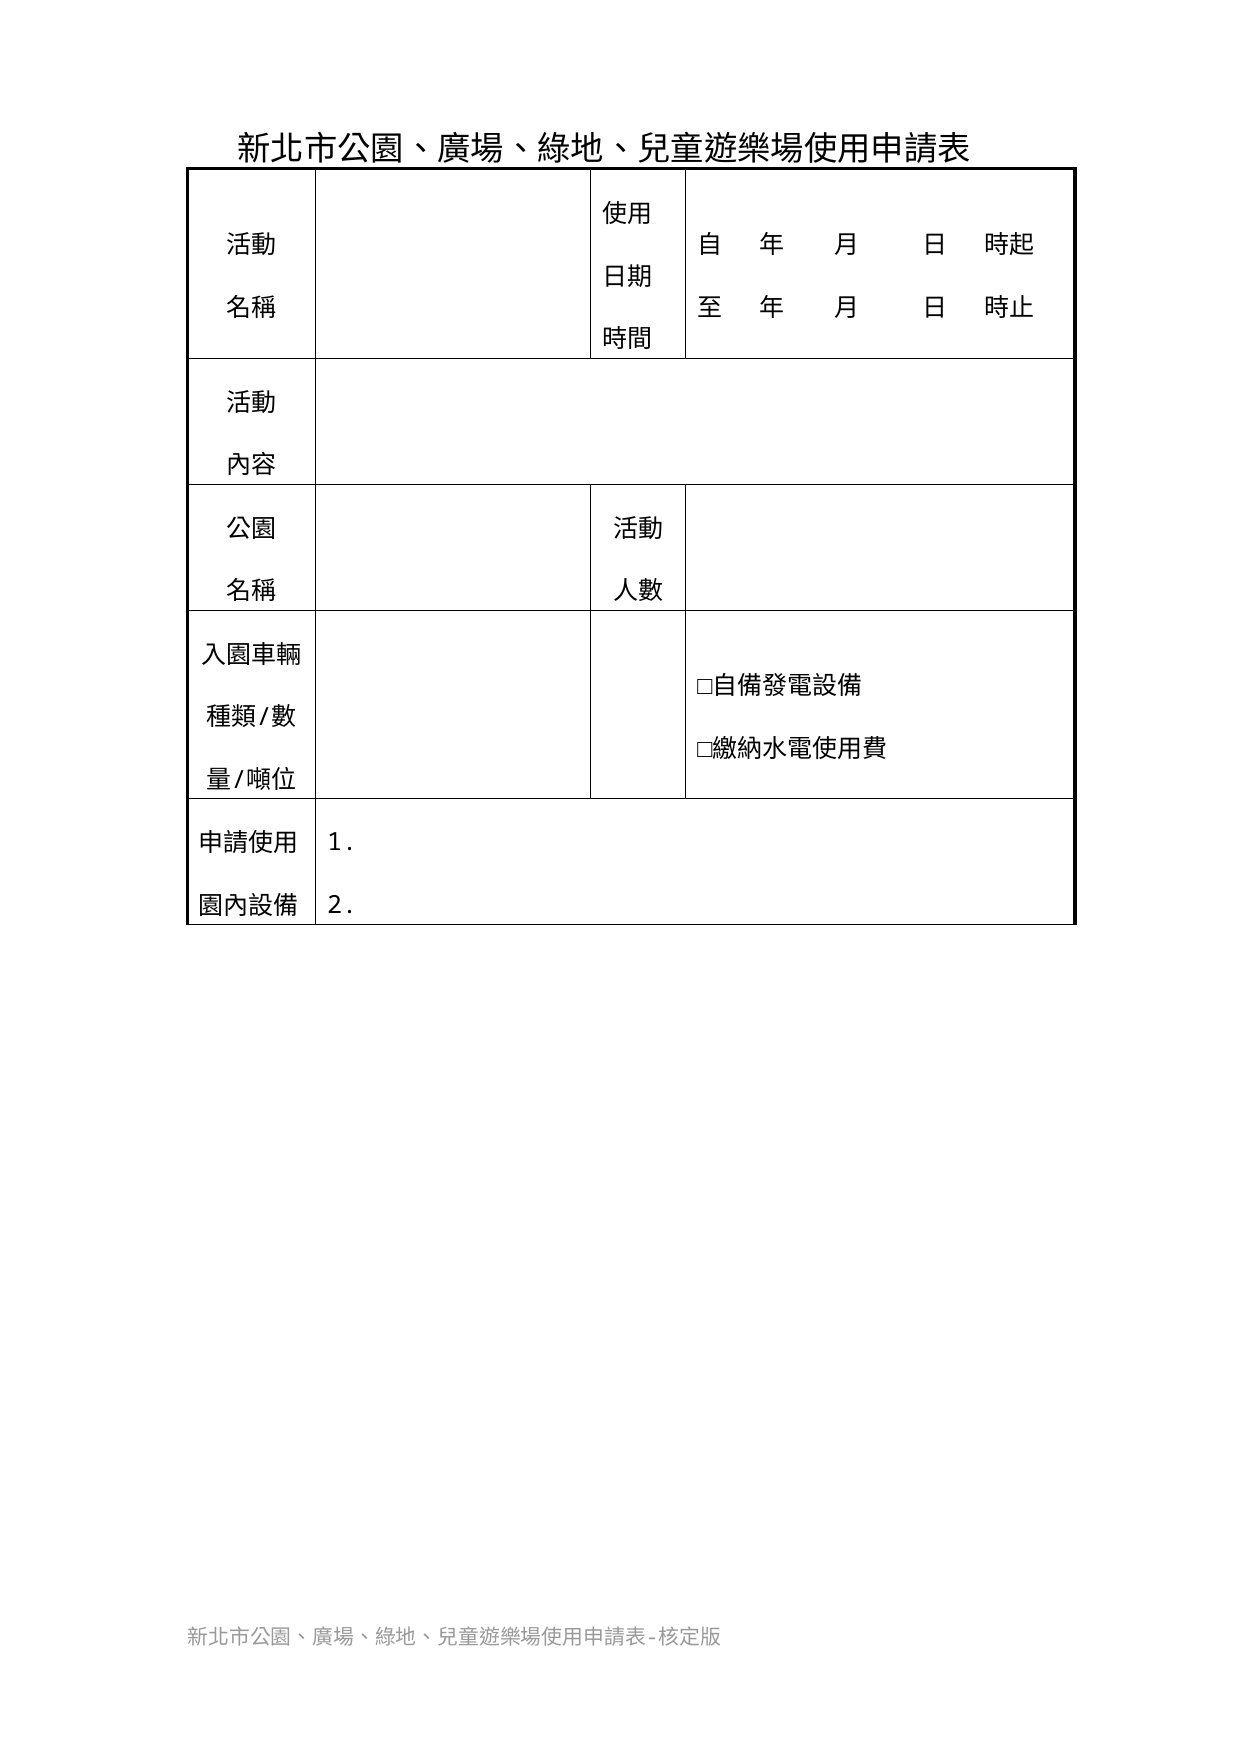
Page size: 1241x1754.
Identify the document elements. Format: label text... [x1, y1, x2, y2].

table_header 使用日期時間 [591, 170, 685, 358]
table_cell 入園車輛種類/數量/噸位 [189, 611, 315, 798]
table_cell 申請使用園內設備 [189, 799, 315, 924]
table_cell [316, 359, 1073, 484]
table_header [316, 170, 590, 358]
table_cell 1. 2. [316, 799, 1073, 924]
table_cell □自備發電設備 □繳納水電使用費 [686, 611, 1073, 798]
table_cell [316, 485, 590, 610]
table_cell 活動 內容 [189, 359, 315, 484]
table_cell [686, 485, 1073, 610]
table_cell [316, 611, 590, 798]
table_header 活動 名稱 [189, 170, 315, 358]
text 新北市公園、廣場、綠地、兒童遊樂場使用申請表 [187, 104, 1053, 167]
table_header 自 年 月 日 時起 至 年 月 日 時止 [686, 170, 1073, 358]
table_cell 公園 名稱 [189, 485, 315, 610]
table_cell [591, 611, 685, 798]
table_cell 活動 人數 [591, 485, 685, 610]
